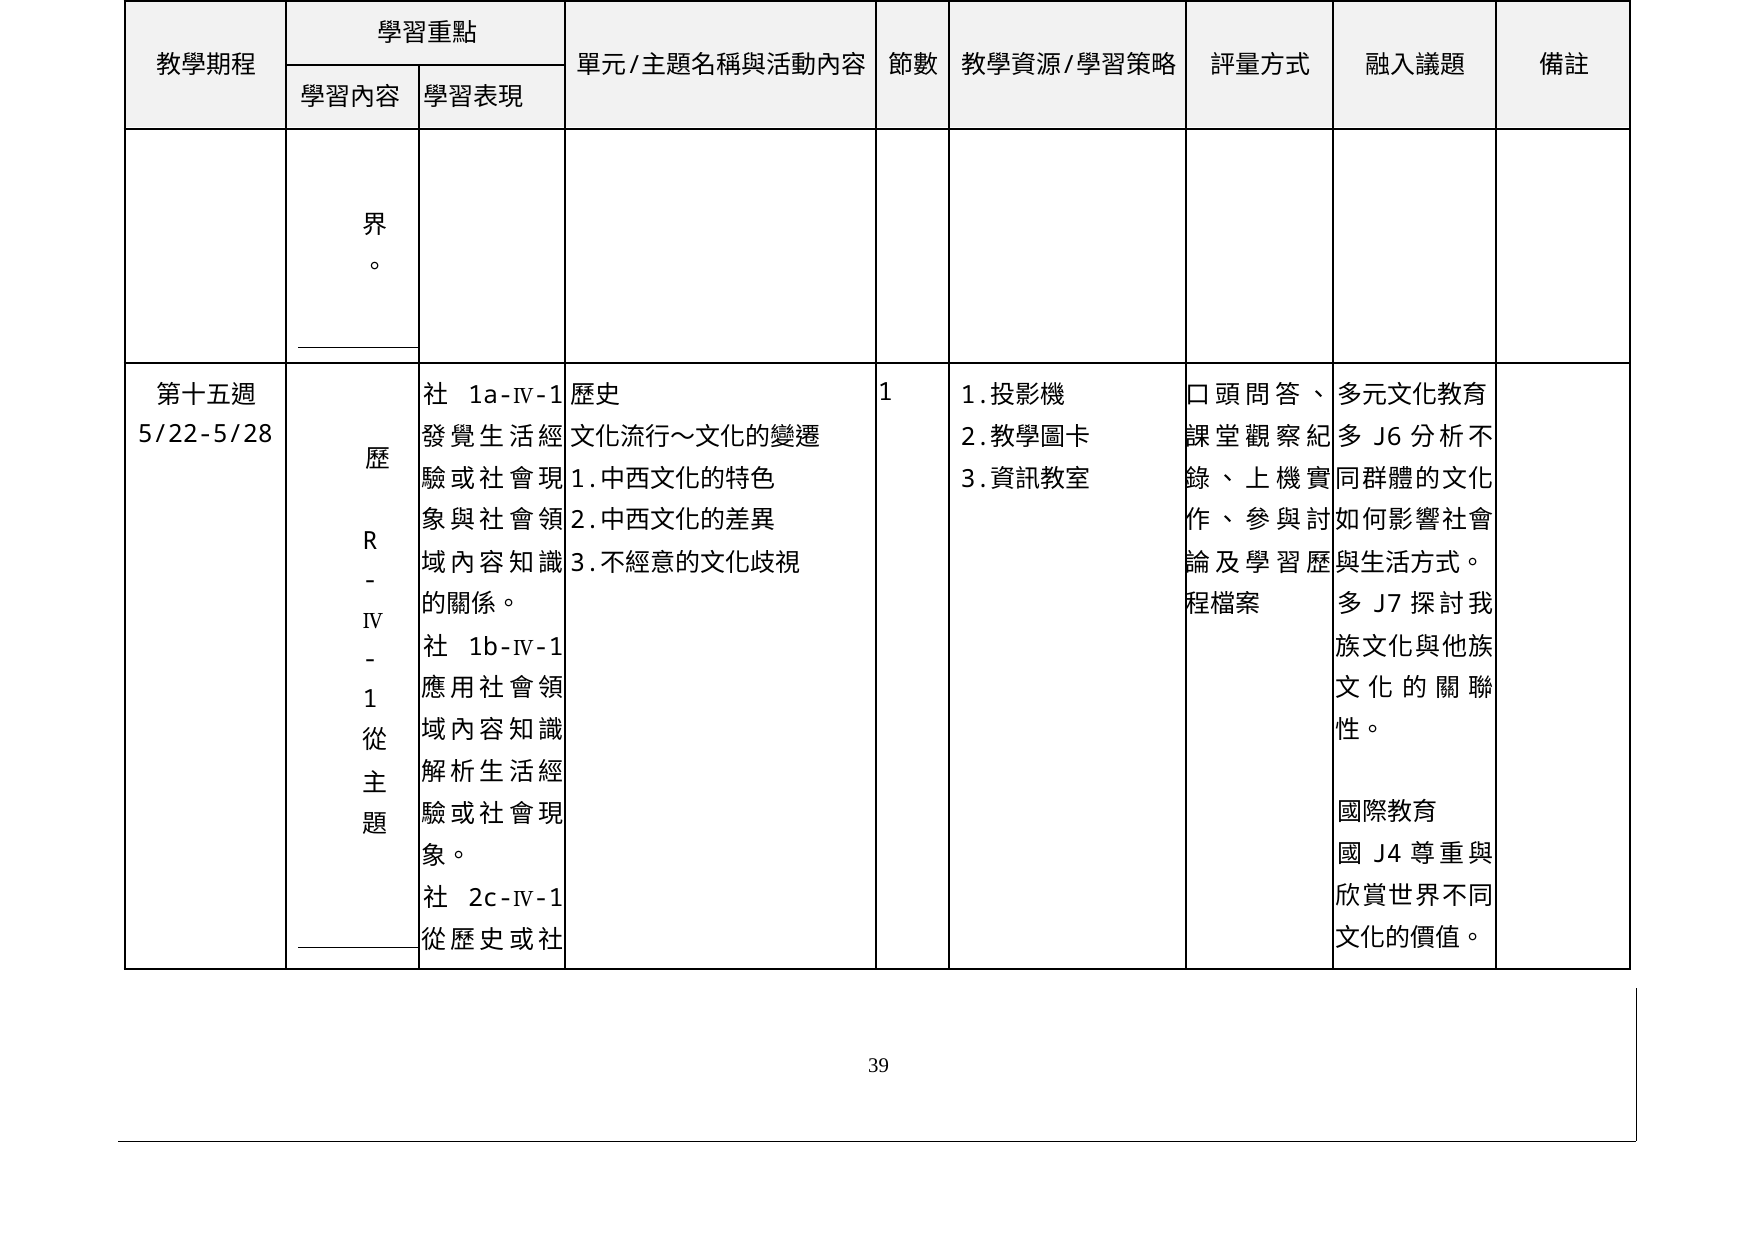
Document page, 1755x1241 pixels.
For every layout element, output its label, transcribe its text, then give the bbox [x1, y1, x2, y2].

table_cell [1497, 130, 1629, 362]
table_cell 學習表現 [420, 66, 564, 127]
table_header 單元/主題名稱與活動內容 [566, 2, 875, 127]
table_header 教學資源/學習策略 [950, 2, 1185, 127]
table_cell [1334, 130, 1495, 362]
table_cell [950, 130, 1185, 362]
table_cell [566, 130, 875, 362]
table_cell 多元文化教育 多J6分析不同群體的文化如何影響社會與生活方式。 多J7探討我族文化與他族文化的關聯性。 國際教育 國J4尊重與欣賞世界不同文化的價值。 [1334, 364, 1495, 968]
table_cell 社 1a-Ⅳ-1發覺生活經驗或社會現象與社會領域內容知識的關係。 社 1b-Ⅳ-1應用社會領域內容知識解析生活經驗或社會現象。 社 2c-Ⅳ-1從歷史或社 [420, 364, 564, 968]
table_cell [877, 130, 948, 362]
table_cell 第十五週5/22-5/28 [126, 364, 285, 968]
table_header 備註 [1497, 2, 1629, 127]
table_cell 口頭問答、課堂觀察紀錄、上機實作、參與討論及學習歷程檔案 [1187, 364, 1332, 968]
table_header 節數 [877, 2, 948, 127]
table_header 融入議題 [1334, 2, 1495, 127]
table_cell [420, 130, 564, 362]
table_header 教學期程 [126, 2, 285, 127]
table_cell 1 [877, 364, 948, 968]
table_cell 學習內容 [287, 66, 418, 127]
table_cell [126, 130, 285, 362]
table_cell 歷史 文化流行～文化的變遷 1.中西文化的特色 2.中西文化的差異 3.不經意的文化歧視 [566, 364, 875, 968]
table_cell 1.投影機 2.教學圖卡 3.資訊教室 [950, 364, 1185, 968]
table_cell 歷 R-Ⅳ-1從主題 [287, 364, 418, 968]
table_header 評量方式 [1187, 2, 1332, 127]
table_cell [1187, 130, 1332, 362]
table_cell [1497, 364, 1629, 968]
table_header 學習重點 [287, 2, 564, 64]
table_cell 界。 [287, 130, 418, 362]
